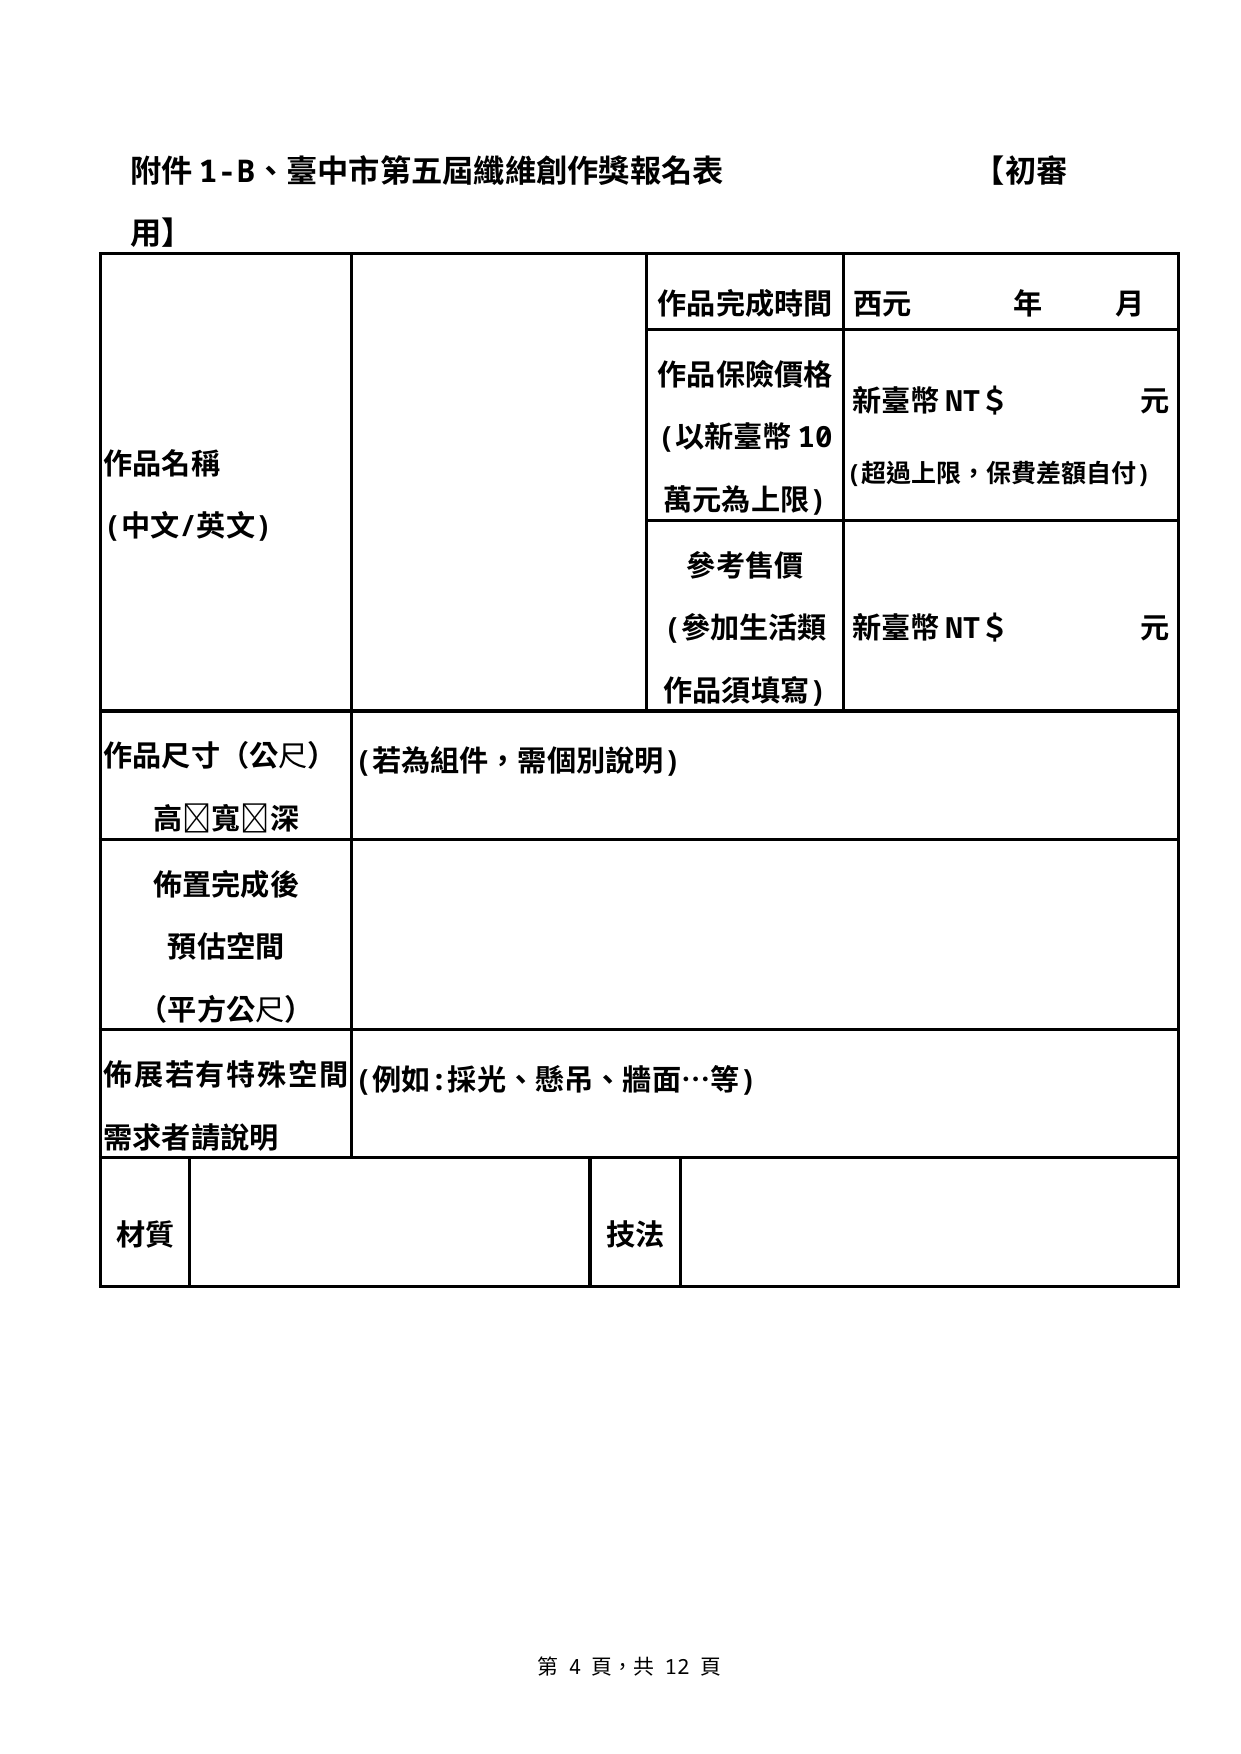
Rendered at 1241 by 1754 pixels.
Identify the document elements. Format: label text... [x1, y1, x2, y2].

table_cell 新臺幣NT＄ 元 [845, 522, 1177, 709]
table_cell 技法 [592, 1159, 679, 1285]
table_header 作品名稱 (中文/英文) [102, 255, 350, 709]
table_cell [191, 1159, 588, 1285]
text 附件1-B、臺中市第五屆纖維創作獎報名表 【初審用】 [130, 127, 1128, 252]
table_cell 作品保險價格(以新臺幣10萬元為上限) [648, 331, 842, 519]
table_cell (若為組件，需個別說明) [353, 713, 1177, 837]
table_cell [682, 1159, 1177, 1285]
table_cell 佈置完成後 預估空間 （平方公尺） [102, 841, 350, 1028]
table_cell 佈展若有特殊空間需求者請說明 [102, 1031, 350, 1156]
table_cell 作品尺寸（公尺） 高寬深 [102, 713, 350, 837]
table_header 西元 年 月 [845, 255, 1177, 328]
table_cell 參考售價 (參加生活類作品須填寫) [648, 522, 842, 709]
table_header [353, 255, 645, 709]
table_cell 材質 [102, 1159, 188, 1285]
table_header 作品完成時間 [648, 255, 842, 328]
table_cell (例如:採光、懸吊、牆面…等) [353, 1031, 1177, 1156]
table_cell 新臺幣NT＄ 元 (超過上限，保費差額自付) [845, 331, 1177, 519]
table_cell [353, 841, 1177, 1028]
